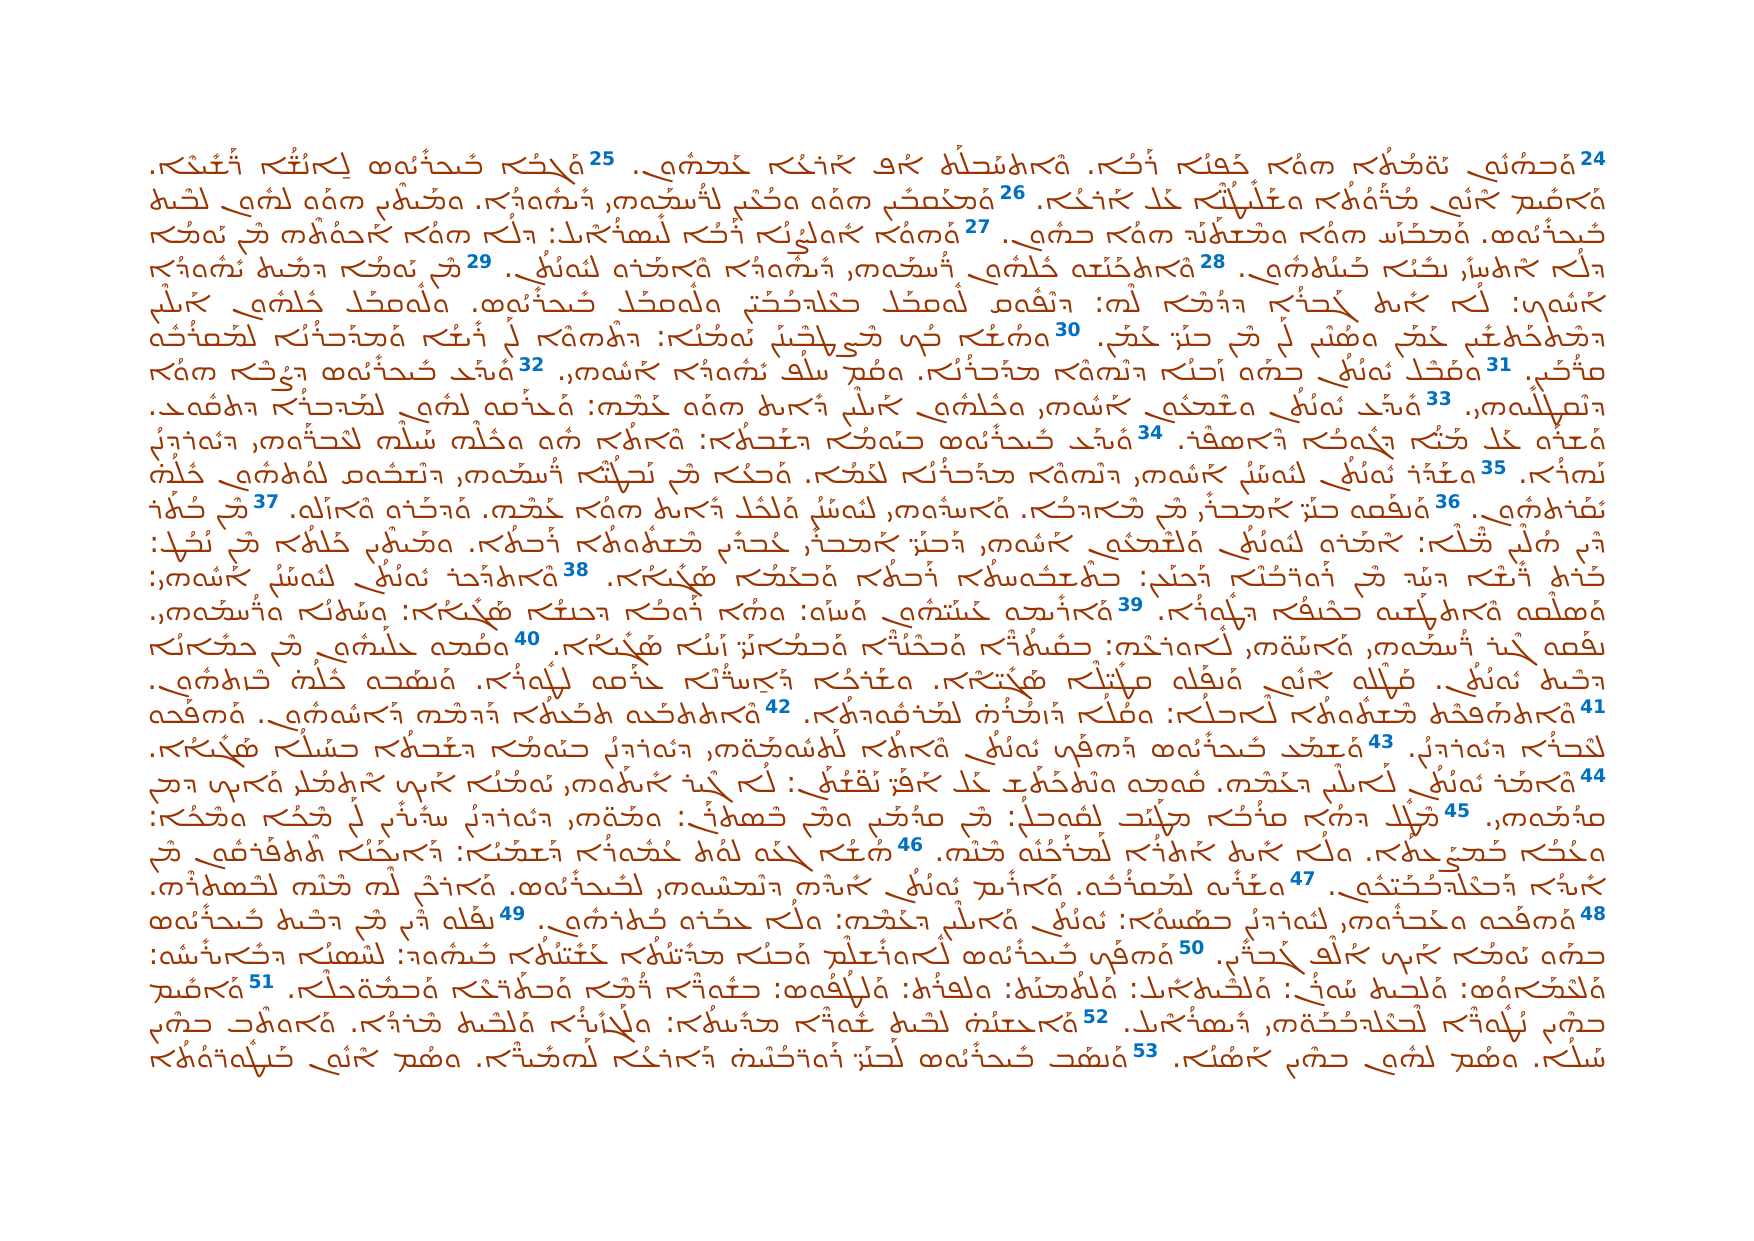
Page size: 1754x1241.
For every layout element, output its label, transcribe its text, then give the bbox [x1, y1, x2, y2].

text 1 ܘܰܫܡܰܥ ܕܺܡܶܛܪܶܝܳܘܣ. ܕܰܢܦܰܠ ܢܺܝܩܳܢܳܘܪ ܘܚܰܝܠܶܗ ܒܰܩܪܳܒܳܐ: ܘܰܐܘܣܶܦ ܬܽܘܒ ܠܰܡܫܰܕܳܪܽܘ ܠܒܺܝܟܪܺܝܳܘܣ ܘܠܶܐܠܩܺܝܡܳܘܣ ܕܬܰܪܬܶܝܢ ܙܰܒܢܺܝ̈ܢ ܠܰܐܪܥܳܐ ܕܺܝܗܽܘܕܳܝ̈ܶܐ: ܘܰܠܚܰܝܠܳܐ ܕܡܶܢ ܝܰܡܺܝܢܳܐ ܥܰܡܗܽܘܢ. 2 ܘܶܐܙܰܠܘ ܕܒܶܝܬ ܒܺܝܟܪܺܝܳܘܣ ܒܽܐܘܪܚܳܐ ܕܓܶܠܥܳܕ: ܘܰܫܪܰܘ ܥܰܠ ܡܰܣܠܽܘܬ ܕܒܰܪܒܠܳܐ. ܘܟܰܒܫܽܘܗ̇ ܘܰܐܘܩܶܕܘ ܒܳܗ̇ ܢܰܦ̈ܫܳܬܳܐ ܕܐ̱ܢܳܫ̈ܳܐ ܣܰܓܺܝ̈ܐܶܐ. 3 ܘܒܰܫܢܰܬ ܡܳܐܐ ܘܚܰܡܫܺܝܢ ܘܬܰܪܬܶܝܢ ܒܝܰܪܚܳܐ ܩܰܕܡܳܝܳܐ ܫܪܰܘ ܥܰܠ ܐܽܘܪܺܫܠܶܡ. 4 ܘܰܫܩܰܠܘ ܘܶܐܙܰܠܘ ܠܒܝܪܙܬ: ܒܥܶܣܪܺܝܢ ܐܰܠܦܺܝ̈ܢ ܪ̈ܶܓܠܳܝܶܐ: ܘܰܬܪܶܝܢ ܐܰܠܦܺܝ̈ܢ ܦܰܪ̈ܳܫܶܐ. 5 ܘܺܝܗܽܘܕܳܐ ܫܪܳܐ ܗܘܳܐ ܒܰܐܠܣܳܐ. ܘܥܰܡܶܗ ܬܠܳܬܳܐ ܐܰܠܦܺܝ̈ܢ ܓܰܒܖ̈ܶܐ ܡܓܰܒܳܝ̈ܶܐ. 6 ܘܰܚܙܰܘ ܠܡܰܫܪܺܝܬܳܐ ܕܰܒܥܠܶܕܒܳܒܰܝ̈ܗܽܘܢ ܕܣܰܓܺܝ ܥܰܫܺܝܢܳܐ: ܘܰܕܚܶܠܘ ܛܳܒ. ܘܫܰܢܺܝܘ ܣܰܓܺܝ̈ܐܶܐ ܡܶܢ ܡܰܫܪܺܝܬܳܐ. ܘܠܳܐ ܐܶܫܬܚܰܪܘ ܐܶܠܳܐ ܬܡܳܢܶܡܳܐܐ ܓܰܒܪ̈ܺܝܢ ܒܰܠܚܽܘܕ. 7 ܘܰܚܙܳܐ ܝܺܗܽܘܕܳܐ ܕܶܐܬܒܰܕܪܰܬ ܠܳܗ̇ ܡܰܫܪܺܝܬܶܗ: ܘܰܩܪܳܒܳܐ ܐܳܠܶܨ ܠܶܗ: ܘܶܐܫܬܚܶܩ ܒܠܶܒܶܗ ܘܶܐܫܬܪܺܝ: ܡܶܛܽܠ ܕܠܳܐ ܐܺܝܬ ܗܘܳܐ ܠܶܗ ܙܰܒܢܳܐ ܠܰܡܟܰܢܳܫܽܘ ܐܶܢܽܘܢ. 8 ܘܶܐܡܰܪ ܠܰܐܝܠܶܝܢ ܕܶܐܫܬܚܰܪܘ ܠܘܳܬܶܗ. ܩܽܘܡܘ ܢܶܣܰܩ ܥܰܠ ܒܥܶܕܒܳܒܰܝ̈ܢ: ܛܒܰܪ ܢܶܫܟܰܚ ܠܡܰܩܪܳܒܽܘ ܥܰܡܗܽܘܢ. 9 ܘܰܗܦܰܟܘ ܠܗܽܘܢ ܡܶܢܶܗ ܘܳܐܡܪܺܝܢ ܠܶܗ. ܠܳܐ ܡܶܬܡܨܶܝܢܰܢ. ܐܶܠܳܐ ܗܳܫܳܐ ܢܦܰܠܶܛ ܢܰܦ̈ܫܳܬܰܢ. ܘܢܶܗܦܽܘܟ ܘܺܐܬܶܐ ܥܰܡ ܐܰܚܰܝ̈ܢ: ܘܢܰܩܪܶܒ ܥܰܡܗܽܘܢ. ܡܶܛܽܠ ܕܰܚܢܰܢ ܙܥܽܘܖ̈ܶܐ ܚܢܰܢ. 10 ܘܶܐܡܰܪ ܝܺܗܽܘܕܳܐ ܚܳܣ ܠܺܝ ܕܶܐܥܒܶܕ ܗܳܕܶܐ ܘܶܐܥܪܽܘܩ ܡܶܢ ܩܕܳܡܰܝܗܽܘܢ. ܘܶܐܢ ܡܰܛܺܝ ܙܰܒܢܰܢ: ܢܡܽܘܬ ܓܰܢܒܳܪܳܐܺܝܬ ܥܰܠ ܐܰܦܰܝ̈ ܐܰܚܰܝ̈ܢ. ܘܠܳܐ ܢܶܫܒܽܘܩ ܡܽܘܡܳܐ ܒܬܶܫܒܽܘܚܬܰܢ. 11 ܘܰܫܩܰܠ ܚܰܝܠܳܐ ܡܶܢ ܡܰܫܪܺܝܬܳܐ. ܘܩܳܡܘ ܠܽܘܩܒܰܠ ܩܪܳܒܳܐ. ܘܶܐܬܦܰܠܰܓܘ ܦܰܪ̈ܳܫܶܐ ܠܰܬܪܶܝܢ ܡܢܰܘ̈ܳܢ. ܘܩܰܫ̈ܳܬܶܐ ܘܫܳܕܝܰܝ̈ ܒܩܶܠ̈ܥܶܐ: ܐܳܙܺܠܝܢ ܗܘܰܘ ܩܕܳܡ ܚܰܝܠܳܐ. ܘܟܽܠܗܽܘܢ ܚܰܝ̈ܠܬܳܢܶܐ ܘܰܩܪ̈ܒܬܳܢܶܐ ܥܰܡܗܽܘܢ. 12 ܘܒܺܝܟܪܺܝܳܘܣ ܐܺܝܬܰܘܗܝ ܗܘܳܐ ܒܟܶܢܦܳܐ ܕܝܰܡܺܝܢܳܐ. ܘܰܩܪܶܒܘ ܦܠܰܓ̈ܶܐ ܡܶܢ ܬܖ̈ܰܝܗܽܘܢ ܓܰܒ̈ܶܐ: ܘܩܳܪܶܝܢ ܗܘܰܘ ܒܩܰܪ̈ܢܳܬܳܐ. ܐܳܦ ܕܒܶܝܬ ܝܺܗܽܘܕܳܐ ܩܳܪܶܝܢ ܗܘܰܘ ܒܩܰܪ̈ܢܳܬܳܐ. 13 ܘܶܐܬܬܙܺܝܥܰܬ ܐܰܪܥܳܐ ܡܶܢ ܩܳܠܳܐ ܕܡܰܫܪ̈ܝܳܬܳܐ. ܘܫܰܪܺܝܘ ܠܡܰܩܪܳܒܽܘ ܡܶܢ ܨܰܦܪܳܐ ܘܰܥܕܰܡܳܐ ܠܪܰܡܫܳܐ. 14 ܘܰܚܙܳܐ ܝܺܗܽܘܕܳܐ ܕܒܺܝܟܪܺܝܳܘܣ ܘܥܽܘܫܢܳܗ̇ ܕܡܰܫܪܺܝܬܳܐ ܒܓܰܒܳܐ ܗܰܘ ܕܝܰܡܺܝܢܳܐ: ܘܰܐܫܠܶܘ ܚܰܒܖ̈ܰܘܗܝ ܢܰܦܫܗܽܘܢ ܡܶܢ ܟܽܠܶܗ ܠܶܒܗܽܘܢ. 15 ܘܶܐܬܬܒܰܪ ܘܶܐܫܬܚܶܩ ܡܶܢ ܩܕܳܡܰܝܗܽܘܢ ܓܰܒܳܐ ܕܝܰܡܺܝܢܳܐ. ܘܰܪܕܰܦ ܗܘܳܐ ܒܳܬܰܪܗܽܘܢ ܥܕܰܡܳܐ ܠܛܽܘܪܳܐ ܕܙܽܘܛܳܘܣ. 16 ܘܗܳܠܶܝܢ ܕܡܶܢ ܓܰܒܳܐ ܕܣܶܡܳܠܳܐ: ܟܰܕ ܚܙܰܘ ܕܶܐܙܕܟܺܝ ܠܶܗ ܓܰܒܳܐ ܕܝܰܡܺܝܢܳܐ.ܗܦܰܟ ܒܳܬܰܪ ܝܺܗܽܘܕܳܐ ܘܰܐܝܠܶܝܢ ܕܥܰܡܶܗ ܡܶܢ ܒܶܣܬܰܪܗܽܘܢ. 17 ܘܰܐܥܫܶܢܘ ܩܪܳܒܳܐ. ܘܰܢܦܰܠܘ ܡܶܢ ܗܳܠܶܝܢ ܘܡܶܢ ܗܳܠܶܝܢ. 18 ܘܳܐܦ ܝܺܗܽܘܕܳܐ ܢܦܰܠ. ܘܶܐܫܬܚܰܪܘ ܥܪܰܩܘ. 19 ܘܰܢܣܰܒ ܝܽܘܢܳܬܳܢ ܘܫܶܡܥܽܘܢ ܠܺܝܗܽܘܕܳܐ ܐܰܚܽܘܗܽܘܢ: ܘܩܰܒܪܽܘܗܝ ܒܩܰܒܪܳܐ ܕܰܐܒܳܗܰܘ̈ܗܝ ܒܡܽܘܪܥܺܝܡ. 20 ܘܰܒܟܳܐ ܘܰܐܪܩܶܕ ܥܰܠ ܝܺܗܽܘܕܳܐ ܟܽܠܶܗ ܝܺܣܪܳܐܶܝܠ. ܘܶܐܬܶܐܒܶܠܘ ܥܠܰܘܗܝ ܐܶܒܠܳܐ ܪܰܒܳܐ ܝܰܘ̈ܡܳܬܳܐ ܣܰܓܺܝ̈ܐܶܐ. ܘܶܐܡܰܪܘ. 21 ܐܰܝܟܰܢܳܐ ܢܦܰܠ ܓܰܢܒܳܪܳܐ ܚܰܝܠܬܳܢܳܐ ܦܳܪܽܘܩܶܗ ܕܺܝܣܪܳܐܶܝܠ. 22 ܘܫܰܪܟܳܐ ܕܡܶܠܰܘ̈ܗܝ ܕܺܝܗܽܘܕܳܐ: ܘܰܩܪ̈ܳܒܰܘܗܝ ܘܢܶܨܚܳܢܰܘ̈ܗܝ ܘܓܰܢܒܳܪܽܘܬܶܗ ܘܚܰܝܠܬܳܢܽܘܬܶܗ: ܠܳܐ ܐܶܬܟܬܶܒܘ. ܣܰܓܺܝܐܺܝܢ ܗܘܰܘ ܓܶܝܪ ܣܰܓܺܝ. 23 ܘܰܗܘܳܐ ܡܶܢ ܒܳܬܰܪ ܡܰܘܬܶܗ ܕܺܝܗܽܘܕܳܐ: ܐܰܕܺܝܩܘ ܘܶܐܬܚܙܺܝܘ ܓܰܒܖ̈ܶܐ ܥܰܘ̈ܳܠܶܐ ܒܟܽܠܶܗ ܬܚܽܘܡܰܝ̈ܗܽܘܢ ܕܰܒܢܰܝ̈ ܝܺܣܪܳܐܶܝܠ. ܘܶܐܬܓܠܺܝܘ ܟܽܠܗܽܘܢ ܖ̈ܰܫܺܝܥܶܐ: ܘܥܳܒܖ̈ܰܝ ܢܳܡܽܘܣܳܐ. 24 ܘܰܒܗܳܢܽܘܢ ܝܰܘ̈ܡܳܬܳܐ ܗܘܳܐ ܟܰܦܢܳܐ ܪܰܒܳܐ. ܘܶܐܬܚܰܒܠܰܬ ܐܳܦ ܐܰܪܥܳܐ ܥܰܡܗܽܘܢ. 25 ܘܰܓܒܳܐ ܒܺܝܟܪܺܝܳܘܣ ܠ̱ܐܢܳܫ̈ܳܐ ܖ̈ܰܫܺܝܥܶܐ. ܘܰܐܩܺܝܡ ܐܶܢܽܘܢ ܡܳܖ̈ܰܘܳܬܳܐ ܘܫܰܠܺܝܛܳܢ̈ܶܐ ܥܰܠ ܐܰܪܥܳܐ. 26 ܘܰܡܥܰܩܒܺܝܢ ܗܘܰܘ ܘܒܳܥܶܝܢ ܠܪ̈ܳܚܡܰܘܗܝ ܕܺܝܗܽܘܕܳܐ. ܘܡܰܝܬܶܝܢ ܗܘܰܘ ܠܗܽܘܢ ܠܒܶܝܬ ܒܺܝܟܪܺܝܳܘܣ. ܘܰܡܒܰܙܰܚ ܗܘܳܐ ܘܡܶܫܬܰܢܰܕ ܗܘܳܐ ܒܗܽܘܢ. 27 ܘܰܗܘܳܐ ܐܽܘܠܨܳܢܳܐ ܪܰܒܳܐ ܠܺܝܣܪܳܐܶܝܠ: ܕܠܳܐ ܗܘܳܐ ܐܰܟܘܳܬܶܗ ܡܶܢ ܝܰܘܡܳܐ ܕܠܳܐ ܐܶܬܚܙܺܝ ܢܒܺܝܳܐ ܒܰܝܢܳܬܗܽܘܢ. 28 ܘܶܐܬܟܰܢܰܫܘ ܟܽܠܗܽܘܢ ܪ̈ܳܚܡܰܘܗܝ ܕܺܝܗܽܘܕܳܐ ܘܶܐܡܰܪܘ ܠܝܽܘܢܳܬܳܢ. 29 ܡܶܢ ܝܰܘܡܳܐ ܕܡܺܝܬ ܝܺܗܽܘܕܳܐ ܐܰܚܽܘܟ: ܠܳܐ ܐܺܝܬ ܓܰܒܪܳܐ ܕܕܳܡܶܐ ܠܶܗ: ܕܢܶܦܽܘܩ ܠܽܘܩܒܰܠ ܒܥܶܠܕܒܳܒܰܝ̈ܢ ܘܠܽܘܩܒܰܠ ܒܺܝܟܪܺܝܳܘܣ. ܘܠܽܘܩܒܰܠ ܟܽܠܗܽܘܢ ܐܰܝܠܶܝܢ ܕܡܶܬܟܰܬܫܺܝܢ ܥܰܡܰܢ ܘܣܳܢܶܝܢ ܠܰܢ ܡܶܢ ܒܢܰܝ̈ ܥܰܡܰܢ. 30 ܘܗܳܫܳܐ ܒܳܟ ܡܶܨܛܒܶܝܢܰܢ ܝܰܘܡܳܢܳܐ: ܕܬܶܗܘܶܐ ܠܰܢ ܪܺܝܫܳܐ ܘܰܡܕܰܒܪܳܢܳܐ ܠܡܰܩܪܳܒܽܘ ܩܪ̈ܳܒܰܝܢ. 31 ܘܩܰܒܶܠ ܝܽܘܢܳܬܳܢ ܒܗܰܘ ܙܰܒܢܳܐ ܕܢܶܗܘܶܐ ܡܕܰܒܪܳܢܳܐ. ܘܩܳܡ ܚܠܳܦ ܝܺܗܽܘܕܳܐ ܐܰܚܽܘܗܝ. 32 ܘܺܝܕܰܥ ܒܺܝܟܪܺܝܳܘܣ ܕܨܳܒܶܐ ܗܘܳܐ ܕܢܶܩܛܠܺܝܘܗܝ. 33 ܘܺܝܕܰܥ ܝܽܘܢܳܬܳܢ ܘܫܶܡܥܽܘܢ ܐܰܚܽܘܗܝ ܘܟܽܠܗܽܘܢ ܐܰܝܠܶܝܢ ܕܺܐܝܬ ܗܘܰܘ ܥܰܡܶܗ: ܘܰܥܪܰܩܘ ܠܗܽܘܢ ܠܡܰܕܒܪܳܐ ܕܬܩܽܘܥ. ܘܰܫܪܰܘ ܥܰܠ ܡܰܝ̈ܳܐ ܕܓܽܘܒܳܐ ܕܶܐܣܦܶܪ. 34 ܘܺܝܕܰܥ ܒܺܝܟܪܺܝܳܘܣ ܒܝܰܘܡܳܐ ܕܫܰܒܬܳܐ: ܘܶܐܬܳܐ ܗܽܘ ܘܟܽܠܶܗ ܚܰܝܠܶܗ ܠܥܶܒܖ̈ܰܘܗܝ ܕܝܽܘܪܕܢܳܢ ܢܰܗܪܳܐ. 35 ܘܫܰܕܰܪ ܝܽܘܢܳܬܳܢ ܠܝܽܘܚܰܢܳܢ ܐܰܚܽܘܗܝ ܕܢܶܗܘܶܐ ܡܕܰܒܪܳܢܳܐ ܠܥܰܡܳܐ. ܘܰܒܥܳܐ ܡܶܢ ܢܰܒܛܳܝ̈ܶܐ ܪ̈ܳܚܡܰܘܗܝ ܕܢܶܫܒܽܘܩ ܠܘܳܬܗܽܘܢ ܟܽܠܳܗ̇ ܝܺܩܰܪܬܗܽܘܢ. 36 ܘܰܢܦܰܩܘ ܒܢܰܝ̈ ܐܰܡܒܪܺܝ ܡܶܢ ܡܶܐܕܒܳܐ. ܘܰܐܚܕܽܘܗܝ ܠܝܽܘܚܰܢܳܢ ܘܰܠܟܽܠ ܕܺܐܝܬ ܗܘܳܐ ܥܰܡܶܗ. ܘܰܕܒܰܪܘ ܘܶܐܙܰܠܘ. 37 ܡܶܢ ܒܳܬܰܪ ܕܶܝܢ ܗܳܠܶܝܢ ܡ̈ܶܠܶܐ: ܐܶܡܰܪܘ ܠܝܽܘܢܳܬܳܢ ܘܰܠܫܶܡܥܽܘܢ ܐܰܚܽܘܗܝ ܕܰܒܢܰܝ̈ ܐܰܡܒܪܺܝ ܥܳܒܕܺܝܢ ܡܶܫܬܽܘܬܳܐ ܪܰܒܬܳܐ. ܘܡܰܝܬܶܝܢ ܟܰܠܬܳܐ ܡܶܢ ܢܳܒܳܛ: ܒܰܪܬ ܪ̈ܺܝܫܶܐ ܕܚܰܕ ܡܶܢ ܪܰܘܪ̈ܒܳܢܶܐ ܕܰܟܢܰܥܢ: ܒܬܶܫܒܽܘܚܬܳܐ ܪܰܒܬܳܐ ܘܰܒܥܰܡܳܐ ܣܰܓܺܝܐܳܐ. 38 ܘܶܐܬܕܰܟܪ ܝܽܘܢܳܬܳܢ ܠܝܽܘܚܰܢܳܢ ܐܰܚܽܘܗܝ: ܘܰܣܠܶܩܘ ܘܶܐܬܛܰܫܝܘ ܒܟܶܢܦܳܐ ܕܛܽܘܪܳܐ. 39 ܘܰܐܪܺܝܡܘ ܥܰܝܢܰܝ̈ܗܽܘܢ ܘܰܚܙܰܘ: ܘܗܳܐ ܪܰܘܒܳܐ ܕܟܢܫܳܐ ܣܰܓܺܝܐܳܐ: ܘܚܰܬܢܳܐ ܘܪ̈ܳܚܡܰܘܗܝ. ܢܦܰܩܘ ܓܶܝܪ ܪ̈ܳܚܡܰܘܗܝ ܘܰܐܚܰܘ̈ܗܝ ܠܽܐܘܪܥܶܗ: ܒܩܺܝܬܳܖ̈ܶܐ ܘܰܒܟܶܢܳܖ̈ܶܐ ܘܰܒܡܳܐܢܰܝ̈ ܙܰܝܢܳܐ ܣܰܓܺܝܐܳܐ. 40 ܘܩܳܡܘ ܥܠܰܝܗܽܘܢ ܡܶܢ ܟܡܺܐܢܳܐ ܕܒܶܝܬ ܝܽܘܢܳܬܳܢ. ܩܰܛܶܠܘ ܐܶܢܽܘܢ ܘܰܢܦܰܠܘ ܩܛܺܝ̈ܠܶܐ ܣܰܓܺܝ̈ܐܶܐ. ܘܫܰܪܟܳܐ ܕܰܐ̱ܚܪ̈ܳܢܶܐ ܥܪܰܩܘ ܠܛܽܘܪܳܐ. ܘܰܢܣܰܒܘ ܟܽܠܳܗ̇ ܒܶܙܬܗܽܘܢ. 41 ܘܶܐܬܗܰܦܟܶܬ ܡܶܫܬܽܘܬܳܐ ܠܶܐܒܠܳܐ: ܘܩܳܠܳܐ ܕܰܙܡܳܪܳܗ̇ ܠܡܰܪܩܽܘܕܬܳܐ. 42 ܘܶܐܬܬܒܰܥܘ ܬܒܰܥܬܳܐ ܕܰܕܡܶܗ ܕܰܐܚܽܘܗܽܘܢ. ܘܰܗܦܰܟܘ ܠܥܶܒܪܳܐ ܕܝܽܘܪܕܢܳܢ. 43 ܘܰܫܡܰܥ ܒܺܝܟܪܺܝܳܘܣ ܕܰܗܦܰܟ ܝܽܘܢܳܬܳܢ ܘܶܐܬܳܐ ܠܰܬܚܽܘܡܰܘ̈ܗܝ ܕܝܽܘܪܕܢܳܢ ܒܝܰܘܡܳܐ ܕܫܰܒܬܳܐ ܒܚܰܝܠܳܐ ܣܰܓܺܝܐܳܐ. 44 ܘܶܐܡܰܪ ܝܽܘܢܳܬܳܢ ܠܰܐܝܠܶܝܢ ܕܥܰܡܶܗ. ܩܽܘܡܘ ܘܢܶܬܟܰܬܰܫ ܥܰܠ ܐܰܦܰܝ̈ ܢܰܦ̈ܫܳܬܰܢ: ܠܳܐ ܓܶܝܪ ܐܺܝܬܰܘܗܝ ܝܰܘܡܳܢܳܐ ܐܰܝܟ ܐܶܬܡܳܠܝ ܘܰܐܝܟ ܕܡܢ ܩܕܳܡܰܘܗܝ. 45 ܡܶܛܽܠ ܕܗܳܐ ܩܪܳܒܳܐ ܡܛܰܝܰܒ ܠܩܽܘܒܠܳܢ: ܡܶܢ ܩܕܳܡܰܝܢ ܘܡܶܢ ܒܶܣܬܪܰܢ: ܘܡܰܘ̈ܗܝ ܕܝܽܘܪܕܢܳܢ ܚܕܺܝܪܺܝܢ ܠܰܢ ܡܶܟܳܐ ܘܡܶܟܳܐ: ܘܥܳܒܳܐ ܒܰܡܨܰܥܬܳܐ. ܘܠܳܐ ܐܺܝܬ ܐܰܬܪܳܐ ܠܰܡܪܰܟܳܢܽܘ ܡܶܢܶܗ. 46 ܗܳܫܳܐ ܓܥܰܘ ܠܘܳܬ ܥܳܡܽܘܪܳܐ ܕܰܫܡܰܝܳܐ: ܕܰܐܝܟܰܢܳܐ ܬܶܬܦܰܪܩܽܘܢ ܡܶܢ ܐܺܝܕܳܐ ܕܰܒܥܶܠܕܒܳܒܰܝ̈ܟܽܘܢ. 47 ܘܫܰܪܺܝܘ ܠܡܰܩܪܳܒܽܘ. ܘܰܐܪܺܝܡ ܝܽܘܢܳܬܳܢ ܐܺܝܕܶܗ ܕܢܶܡܚܶܝܘܗܝ ܠܒܺܝܟܪܺܝܳܘܣ. ܘܰܐܪܟܶܢ ܠܶܗ ܡܶܢܶܗ ܠܒܶܣܬܪܶܗ. 48 ܘܰܗܦܰܟܘ ܘܥܰܒܪܽܘܗܝ ܠܝܽܘܪܕܢܳܢ ܒܣܰܚܘܳܐ: ܝܽܘܢܳܬܳܢ ܘܰܐܝܠܶܝܢ ܕܥܰܡܶܗ: ܘܠܳܐ ܥܒܰܪܘ ܒܳܬܪܗܽܘܢ. 49 ܢܦܰܠܘ ܕܶܝܢ ܡܶܢ ܕܒܶܝܬ ܒܺܝܟܪܺܝܳܘܣ ܒܗܰܘ ܝܰܘܡܳܐ ܐܰܝܟ ܐܳܠܶܦ ܓܰܒܪ̈ܺܝܢ. 50 ܘܰܗܦܰܟ ܒܺܝܟܪܺܝܳܘܣ ܠܽܐܘܪܺܫܠܶܡ ܘܰܒܢܳܐ ܡܕܺܝ̈ܢܳܬܳܐ ܥܰܫܺܝ̈ܢܳܬܳܐ ܒܺܝܗܽܘܕ: ܠܚܶܣܢܳܐ ܕܒܺܐܝܪܺܝܚܽܘ: ܘܰܠܥܶܡܰܐܘܳܣ: ܘܰܠܒܝܬ ܚܰܘܪܳܢ: ܘܰܠܒܶܝܬܐܺܝܠ: ܘܰܠܬܳܡܢܰܬ: ܘܠܦܪܳܬ: ܘܰܠܛܳܦܳܘܣ: ܒܫܽܘܖ̈ܶܐ ܪ̈ܳܡܶܐ ܘܰܒܬܰܪ̈ܥܶܐ ܘܰܒܡܽܘ̈ܟܠܶܐ. 51 ܘܰܐܩܺܝܡ ܒܗܶܝܢ ܢܳܛܽܘܖ̈ܶܐ ܠܶܒܥܶܠܕܒܳܒܰܘ̈ܗܝ ܕܺܝܣܪܳܐܶܝܠ. 52 ܘܰܐܥܫܢܳܗ̇ ܠܒܶܝܬ ܫܽܘܖ̈ܶܐ ܡܕܺܝܢܬܳܐ: ܘܠܰܓܙܺܝܪܳܐ ܘܰܠܒܶܝܬ ܡܶܪܕܳܐ. ܘܰܐܘܬܶܒ ܒܗܶܝܢ ܚܰܝܠܳܐ. ܘܣܳܡ ܠܗܽܘܢ ܒܗܶܝܢ ܐܰܣܳܢܳܐ. 53 ܘܰܢܣܰܒ ܒܺܝܟܪܺܝܳܘܣ ܠܰܒܢܰܝ̈ ܪܰܘܪ̈ܒܳܢܶܝܗ̇ ܕܰܐܪܥܳܐ ܠܰܗܡܺܝܖ̈ܶܐ. ܘܣܳܡ ܐܶܢܽܘܢ ܒܰܢܛܽܘܪ̈ܘܳܬܳܐ ܒܡܶܪܕܳܐ ܕܐܽܘܪܺܫܠܶܡ. 54 ܘܒܰܫܢܰܬ ܡܳܐܐ ܘܚܰܡܫܺܝܢ ܘܰܬܠܳܬ ܒܝܰܪܚܳܐ ܕܰܬܪܶܝܢ: ܦܩܰܕ ܐܶܠܩܺܝܡܳܘܣ ܕܢܶܣܬܪܽܘܢ ܫܽܘܪܳܐ ܕܕܳܪܬܳܐ ܓܰܘܳܝܬܳܐ ܕܒܶܝܬ ܡܰܩܕܫܳܐ. ܘܣܰܚܶܦ ܥܒܳܕܰܝ̈ܗܽܘܢ ܕܰܢܒܺܝ̈ܶܐ: ܘܫܰܪܺܝ ܕܰܢܓܰܡܰܪ. 55 ܘܒܶܗ ܒܗܰܘ ܙܰܒܢܳܐ: ܒܠܰܥ ܐܶܠܩܺܝܡܳܘܣ. ܘܰܒܛܶܠܘ ܥܒܳܕܰܘ̈ܗܝ ܘܶܐܫܬܪܺܝ. ܘܶܐܣܬܟܰܪ ܦܽܘܡܶܗ. ܘܠܳܐ ܐܶܫܟܰܚ ܠܰܡܡܰܠܳܠܽܘ ܐܳܦܠܳܐ ܚܕܳܐ ܡܶܠܬܳܐ: ܐܳܦܠܳܐ ܠܰܡܦܰܩܳܕܽܘ ܥܰܠ ܒܶܝܬܶܗ. 56 ܘܡܺܝܬ ܐܶܠܩܺܝܡܳܘܣ ܒܗܰܘ ܙܰܒܢܳܐ ܒܬܰܫܢܺܝ̈ܩܶܐ ܪܰܘܪ̈ܒܶܐ. 57 ܘܰܚܙܳܐ ܒܺܝܟܪܺܝܳܘܣ ܕܡܺܝܬ ܠܶܗ ܐܶܠܩܺܝܡܳܘܣ: ܘܰܗܦܰܟ ܠܘܳܬ ܡܰܠܟܳܐ. ܘܫܶܠܝܰܬ ܘܶܐܬܬܢܺܝܚܰܬ ܐܰܪܥܳܐ ܕܺܝܗܽܘܕܳܐ ܬܰܪܬܶܝܢ ܫܢܺܝ̈ܢ. 58 ܘܶܐܬܡܰܠܰܟܘ ܟܽܠܗܽܘܢ ܐ̱ܢܳܫ̈ܳܐ ܥܰܘ̈ܳܠܶܐ ܘܶܐܡܰܪܘ. ܗܳܐ ܝܽܘܢܳܬܳܢ ܘܰܐܝܠܶܝܢ ܕܥܰܡܶܗ ܝܳܬܒܺܝܢ ܒܫܶܠܝܳܐ ܬܟܺܝܠܳܐܺܝܬ. ܗܳܫܳܐ ܢܰܝܬܶܐ ܠܒܺܝܟܪܺܝܳܘܣ: ܘܢܺܐܚܽܘܕ ܐܶܢܽܘܢ ܒܚܰܕ ܠܺܠܝܳܐ. 59 ܘܶܐܙܰܠܘ ܘܡܰܠܟܽܘܗܝ. 60 ܘܰܫܩܰܠ ܒܺܝܟܪܺܝܳܘܣ ܕܢܺܐܬܶܐ ܒܚܰܝܠܳܐ ܪܰܒܳܐ. ܘܫܰܕܰܪ ܐܶܓܪ̈ܳܬܳܐ ܡܰܛܫܝܳܐܺܝܬ ܠܟܽܠܗܽܘܢ ܡܥܰܕܪ̈ܳܢܰܘܗܝ ܕܒܺܝܗܽܘܕ: ܕܢܶܐܚܕܽܘܢܝܗܝ ܠܝܽܘܢܳܬܳܢ ܘܰܠܟܽܠܗܽܘܢ ܕܥܰܡܶܗ. ܘܠܳܐ ܡܶܫܟܚܺܝܢ ܗܘܰܘ: ܡܶܛܽܠ ܕܶܬܓܰܠܝܰܬ ܗܘܳܬ ܠܶܗ ܡܰܚܫܰܒܬܗܽܘܢ ܠܝܽܘܢܳܬܳܢ. 61 ܘܶܐܚܰܕܘ ܕܒܶܝܬ ܝܽܘܢܳܬܳܢ ܚܰܡܫܺܝܢ ܓܰܒܪ̈ܺܝܢ ܡܶܢ ܒܢܰܝ̈ ܐܰܪܥܳܐ: ܪ̈ܺܝܫܳܢܶܗ̇ ܕܒܺܝܫܬܳܐ. ܘܩܰܛܶܠܘ ܐܶܢܽܘܢ. 62 ܘܫܰܢܺܝ ܝܽܘܢܳܬܳܢ ܘܫܶܡܥܽܘܢ ܘܰܐܝܠܶܝܢ ܕܥܰܡܶܗ ܠܒܶܝܬ ܝܳܫܳܢ ܕܰܒܡܰܕܒܪܳܐ. ܘܰܒܢܰܘ ܡܣܰܚ̈ܦܳܬܳܐ ܘܫܰܪܪܺܘܗ̇. 63 ܘܺܝܕܰܥ ܒܺܝܟܪܺܝܳܘܣ. ܘܟܰܢܶܫ ܠܟܽܠܶܗ ܚܰܝܠܶܗ. ܘܰܦܩܰܕ ܠܰܐܝܠܶܝܢ ܕܺܐܝܬ ܒܺܝܗܽܘܕ. 64 ܘܰܢܦܰܩ ܘܺܝܬܶܒ ܥܰܠ ܒܶܝܬ ܝܳܫܳܢ. ܘܰܐܩܪܶܒ ܥܰܡܳܗ̇ ܝܰܘ̈ܡܳܬܳܐ ܣܰܓܺܝ̈ܐܶܐ. ܘܰܥܒܰܕ ܡܰܐܟܢܘ̈ܣ. 65 ܘܰܫܒܰܩ ܝܽܘܢܳܬܳܢ ܠܫܶܡܥܽܘܢ ܐܰܚܽܘܗܝ ܒܓܰܘ ܡܕܺܝܢܬܳܐ. ܘܰܢܦܰܩ ܗܽܘ ܠܰܐܬܪܳܐ. ܘܰܢܦܰܩ ܒܡܶܢܝܳܢܳܐ. 66 ܘܡܚܳܝܗܝ ܠܥܳܕܽܘܪܳܐ ܘܠܰܐܚܰܘ̈ܗܝ ܘܠܰܒܢܰܝ̈ ܦܫܺܝܪܳܘܢ ܒܡܰܫܟܢܗܽܘܢ. ܘܫܰܪܺܝܘ ܡܳܚܶܝܢ ܘܣܳܠܩܺܝܢ ܒܚܰܝܠܰܘ̈ܳܬܳܐ. 67 ܘܫܶܡܥܽܘܢ ܘܰܐܝܠܶܝܢ ܕܥܰܡܶܗ ܢܦܰܩܘ ܡܶܢ ܡܕܺܝܢܬܳܐ: ܘܰܐܘܩܶܕܘ ܐܶܢܶܝܢ ܠܡܐܟܢܘ̈ܣ. 68 ܘܰܐܩܪܶܒܘ ܥܰܡ ܒܺܝܟܪܺܝܳܘܣ. ܘܶܐܬܬܒܰܪ ܩܕܳܡܰܝܗܽܘܢ. ܘܳܐܠܨܺܝܢ ܗܘܰܘ ܠܶܗ ܣܰܓܺܝ: ܡܶܛܽܠ ܕܶܐܣܬܰܪܩܰܬ ܗܘܳܬ ܠܳܗ̇ ܡܰܚܫܰܒܬܶܗ ܘܡܶܐܬܺܝܬܶܗ. 69 ܘܶܐܬܚܰܡܰܬ ܒܺܝܟܪܺܝܳܘܣ ܒܪܽܘܓܙܳܐ ܥܰܠ ܓܰܒܖ̈ܶܐ ܥܰܘ̈ܳܠܶܐ: ܗܳܢܽܘܢ ܕܡܰܠܟܽܘܗܝ ܗܘܰܘ ܕܢܺܐܬܶܐ ܥܰܠ ܐܰܪܥܳܐ. ܘܩܰܛܶܠ ܡܶܢܗܽܘܢ ܣܰܓܶܝ̈ܐܶܐ. ܘܶܐܬܚܰܫܰܒ ܕܢܺܐܙܰܠ ܠܶܗ ܠܰܐܪܥܶܗ. 70 ܘܺܝܕܰܥ ܝܽܘܢܳܬܳܢ ܘܫܰܕܰܪ ܠܘܳܬܶܗ ܐܺܝܙܓܰܕ̈ܶܐ ܠܡܶܥܒܰܕ ܥܰܡܶܗ ܫܠܳܡܳܐ: ܘܰܕܢܶܬܶܠ ܠܗܽܘܢ ܫܒܺܝܬܗܽܘܢ. 71 ܘܩܰܒܶܠ ܒܺܝܟܪܺܝܳܘܣ ܘܰܥܒܰܕ ܐܰܝܟ ܡܶܠܰܘ̈ܗܝ. ܘܺܝܡܳܐ ܠܶܗ ܕܠܳܐ ܢܶܒܥܶܐ ܠܶܗ ܒܺܝܫܬܳܐ ܟܽܠܗܽܘܢ ܝܰܘ̈ܡܳܬܳܐ ܕܚܰܝܰܘ̈ܗܝ. 72 ܘܝܰܗܒ ܠܶܗ ܫܒܺܝܬܳܐ ܗܳܝ ܕܰܫܒܳܐ ܗܘܳܐ ܡܶܢ ܩܕܺܝܡ ܡܶܢ ܐܰܪܥܳܐ ܕܺܝܗܽܘܕܳܐ. ܘܰܗܦܰܟ ܘܶܐܙܰܠ ܒܺܝܟܪܺܝܳܘܣ ܠܰܐܪܥܶܗ. ܘܠܳܐ ܬܽܘܒ ܐܰܘܣܶܦ ܠܡܶܚܙܳܐ ܬܚܽܘܡܰܝ̈ܗܽܘܢ. 73 ܘܫܶܠܝܰܬ ܪܽܘܡܚܳܐ ܡܶܢ ܝܺܣܪܳܐܶܝܠ. ܘܰܥܡܰܪ ܝܽܘܢܳܬܳܢ ܒܡܰܟܡܰܣ. ܘܫܰܪܺܝ ܝܽܘܢܳܬܳܢ ܠܰܡܕܳܢ ܠܥܰܡܳܐ ܕܺܝܣܪܳܐܶܝܠ. ܘܠܰܡܚܰܒܳܠܽܘ ܘܰܠܡܰܘܒܳܕܽܘ ܡܶܢܶܗ ܐ̱ܢܳܫ̈ܳܐ ܖ̈ܰܫܺܝܥܶܐ. [148, 148, 1606, 1074]
